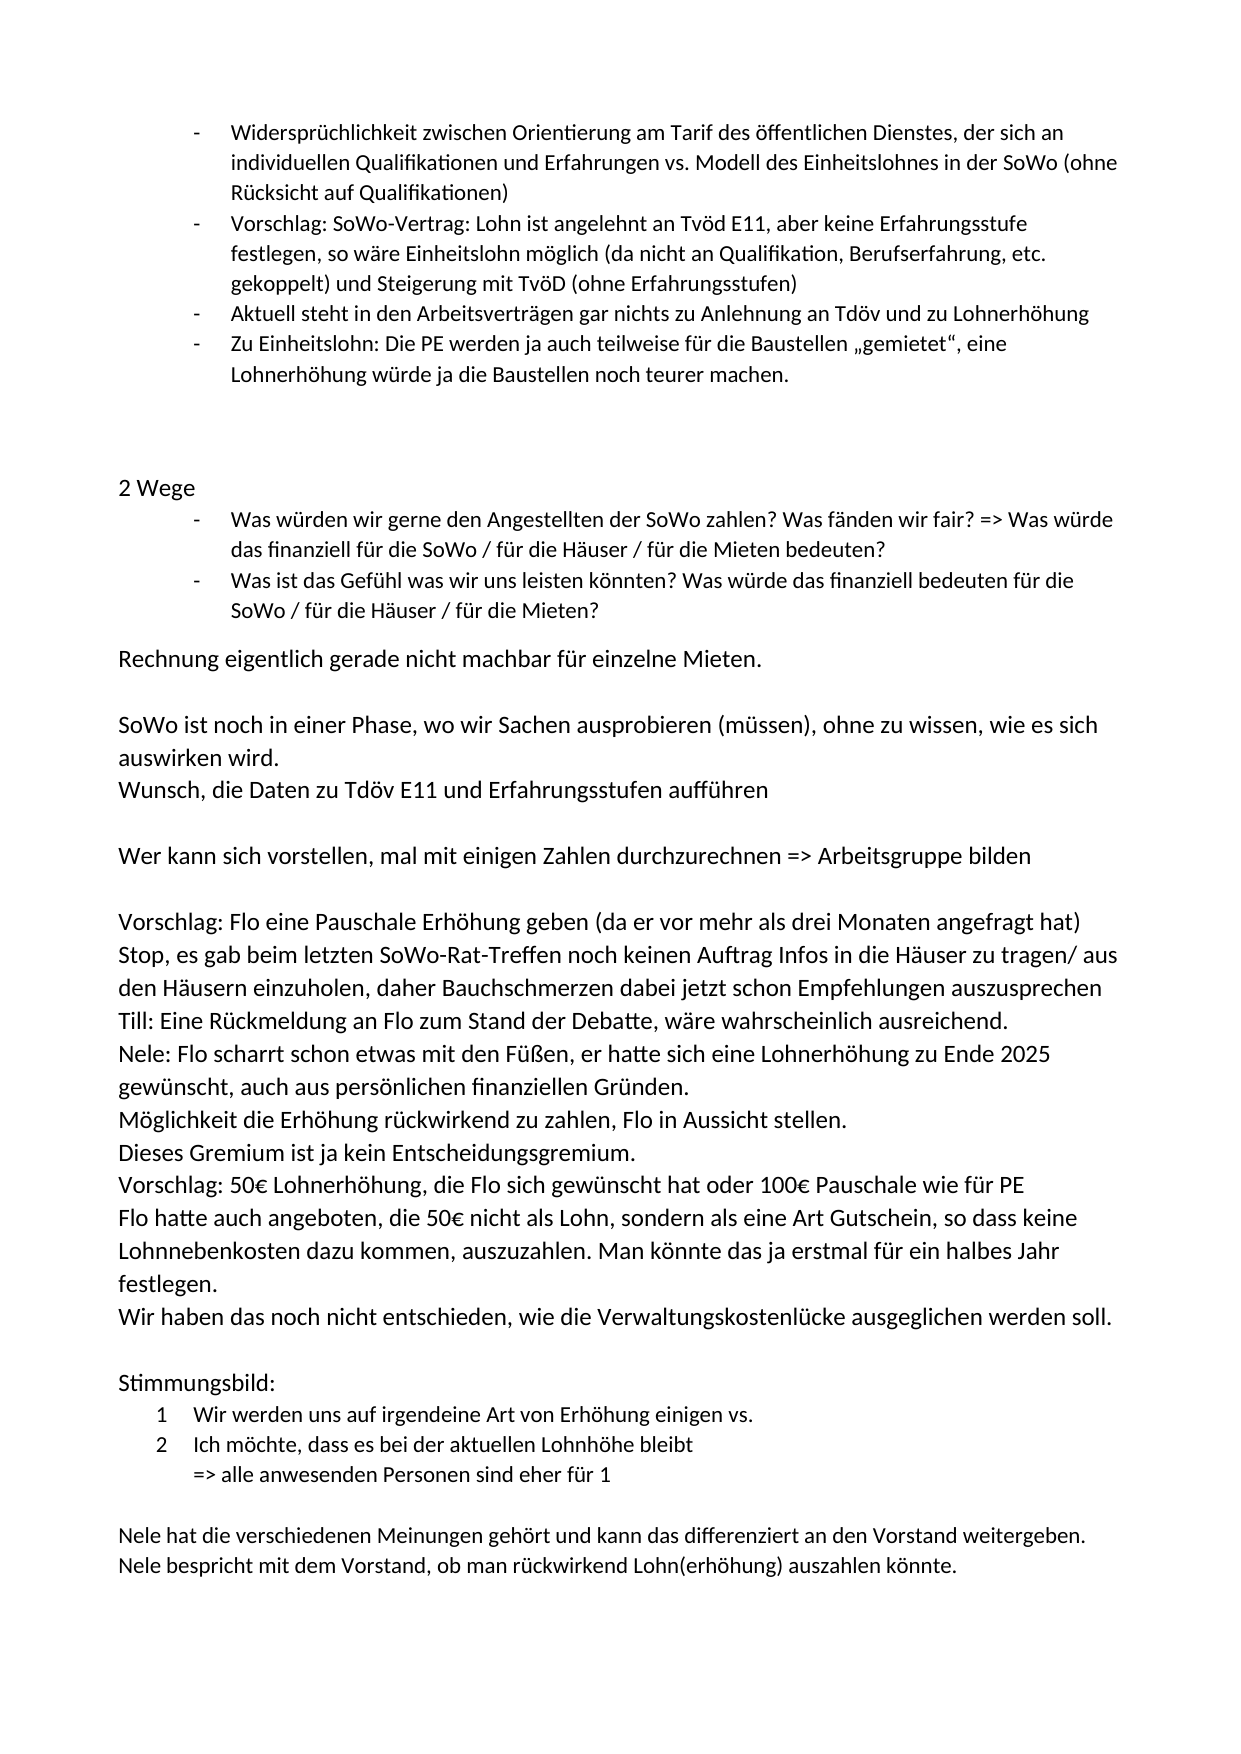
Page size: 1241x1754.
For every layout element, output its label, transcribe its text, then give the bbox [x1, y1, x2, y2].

text Wir haben das noch nicht entschieden, wie die Verwaltungskostenlücke ausgeglichen werden soll. [118, 1301, 1122, 1332]
text 2 Wege [118, 472, 1122, 503]
list => alle anwesenden Personen sind eher für 1 [193, 1460, 1122, 1488]
list Aktuell steht in den Arbeitsverträgen gar nichts zu Anlehnung an Tdöv und zu Lohnerhöhung [193, 299, 1122, 327]
text Flo hatte auch angeboten, die 50€ nicht als Lohn, sondern als eine Art Gutschein, so dass keine Lohnnebenkosten dazu kommen, auszuzahlen. Man könnte das ja erstmal für ein halbes Jahr festlegen. [118, 1202, 1122, 1299]
text Stimmungsbild: [118, 1367, 1122, 1398]
text Möglichkeit die Erhöhung rückwirkend zu zahlen, Flo in Aussicht stellen. [118, 1104, 1122, 1134]
list Zu Einheitslohn: Die PE werden ja auch teilweise für die Baustellen „gemietet“, eine Lohnerhöhung würde ja die Baustellen noch teurer machen. [193, 329, 1122, 388]
list Was würden wir gerne den Angestellten der SoWo zahlen? Was fänden wir fair? => Was würde das finanziell für die SoWo / für die Häuser / für die Mieten bedeuten? [193, 505, 1122, 564]
text Till: Eine Rückmeldung an Flo zum Stand der Debatte, wäre wahrscheinlich ausreichend. [118, 1005, 1122, 1036]
list Ich möchte, dass es bei der aktuellen Lohnhöhe bleibt [156, 1430, 1122, 1458]
text Rechnung eigentlich gerade nicht machbar für einzelne Mieten. [118, 643, 1122, 673]
text Dieses Gremium ist ja kein Entscheidungsgremium. [118, 1137, 1122, 1167]
text Stop, es gab beim letzten SoWo-Rat-Treffen noch keinen Auftrag Infos in die Häuser zu tragen/ aus den Häusern einzuholen, daher Bauchschmerzen dabei jetzt schon Empfehlungen auszusprechen [118, 939, 1122, 1003]
text Vorschlag: Flo eine Pauschale Erhöhung geben (da er vor mehr als drei Monaten angefragt hat) [118, 906, 1122, 937]
text Vorschlag: 50€ Lohnerhöhung, die Flo sich gewünscht hat oder 100€ Pauschale wie für PE [118, 1169, 1122, 1200]
list Nele bespricht mit dem Vorstand, ob man rückwirkend Lohn(erhöhung) auszahlen könnte. [118, 1551, 1122, 1579]
list Widersprüchlichkeit zwischen Orientierung am Tarif des öffentlichen Dienstes, der sich an individuellen Qualifikationen und Erfahrungen vs. Modell des Einheitslohnes in der SoWo (ohne Rücksicht auf Qualifikationen) [193, 118, 1122, 207]
text SoWo ist noch in einer Phase, wo wir Sachen ausprobieren (müssen), ohne zu wissen, wie es sich auswirken wird. [118, 709, 1122, 772]
list Wir werden uns auf irgendeine Art von Erhöhung einigen vs. [156, 1400, 1122, 1428]
list Vorschlag: SoWo-Vertrag: Lohn ist angelehnt an Tvöd E11, aber keine Erfahrungsstufe festlegen, so wäre Einheitslohn möglich (da nicht an Qualifikation, Berufserfahrung, etc. gekoppelt) und Steigerung mit TvöD (ohne Erfahrungsstufen) [193, 209, 1122, 297]
list Nele hat die verschiedenen Meinungen gehört und kann das differenziert an den Vorstand weitergeben. [118, 1521, 1122, 1549]
text Wunsch, die Daten zu Tdöv E11 und Erfahrungsstufen aufführen [118, 774, 1122, 805]
list Was ist das Gefühl was wir uns leisten könnten? Was würde das finanziell bedeuten für die SoWo / für die Häuser / für die Mieten? [193, 566, 1122, 624]
text Nele: Flo scharrt schon etwas mit den Füßen, er hatte sich eine Lohnerhöhung zu Ende 2025 gewünscht, auch aus persönlichen finanziellen Gründen. [118, 1038, 1122, 1101]
text Wer kann sich vorstellen, mal mit einigen Zahlen durchzurechnen => Arbeitsgruppe bilden [118, 840, 1122, 871]
